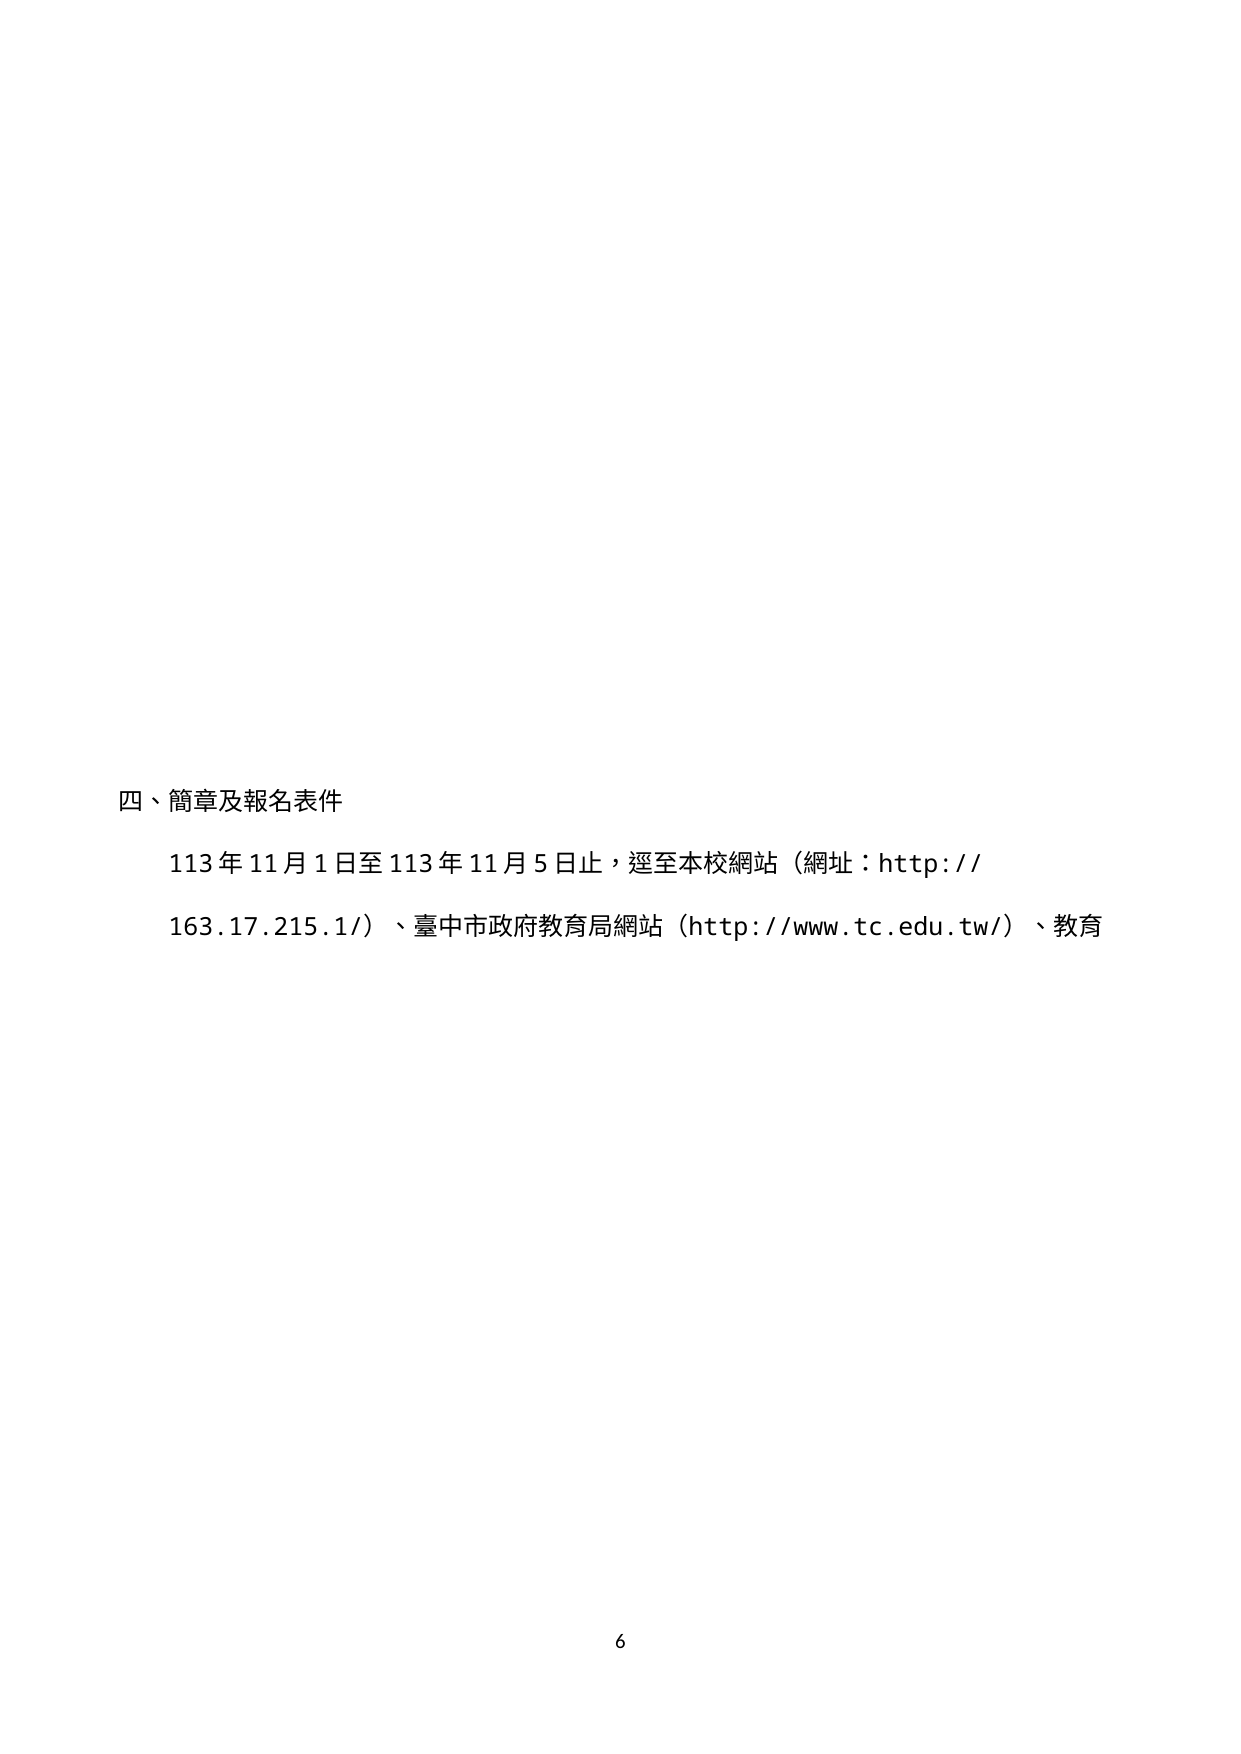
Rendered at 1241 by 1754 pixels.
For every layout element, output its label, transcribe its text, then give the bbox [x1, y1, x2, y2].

text 113年11月1日至113年11月5日止，逕至本校網站（網址：http://163.17.215.1/）、臺中市政府教育局網站（http://www.tc.edu.tw/）、教育 [168, 820, 1122, 945]
text 四、簡章及報名表件 [118, 758, 1122, 820]
